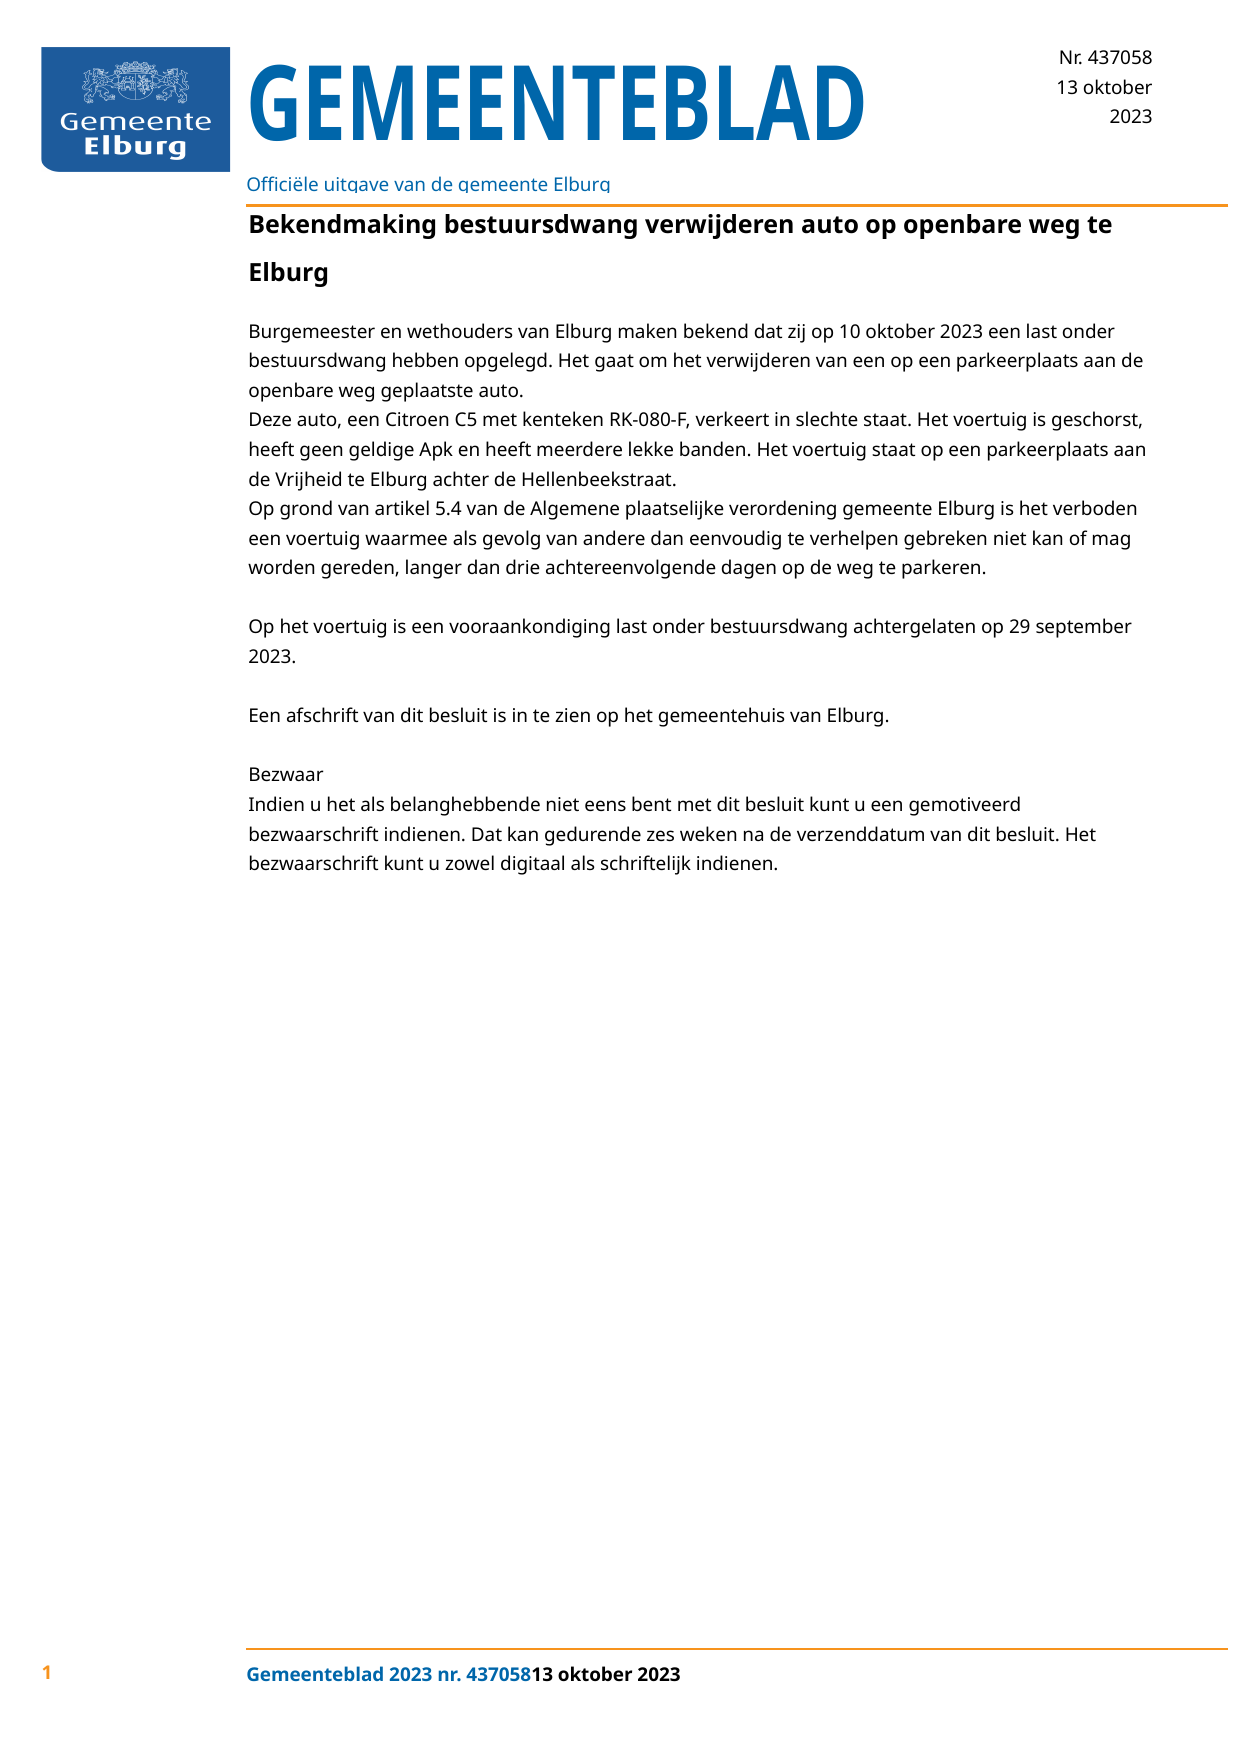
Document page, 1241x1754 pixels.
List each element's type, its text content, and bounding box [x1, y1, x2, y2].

text Een afschrift van dit besluit is in te zien op het gemeentehuis van Elburg. [248, 702, 1152, 728]
picture [41, 47, 231, 172]
text Bekendmaking bestuursdwang verwijderen auto op openbare weg te Elburg [248, 207, 1152, 288]
text Burgemeester en wethouders van Elburg maken bekend dat zij op 10 oktober 2023 een last onder bestuursdwang hebben opgelegd. Het gaat om het verwijderen van een op een parkeerplaats aan de openbare weg geplaatste auto. [248, 318, 1152, 403]
text Bezwaar [248, 762, 1152, 787]
text Indien u het als belanghebbende niet eens bent met dit besluit kunt u een gemotiveerd bezwaarschrift indienen. Dat kan gedurende zes weken na de verzenddatum van dit besluit. Het bezwaarschrift kunt u zowel digitaal als schriftelijk indienen. [248, 791, 1152, 876]
text Deze auto, een Citroen C5 met kenteken RK-080-F, verkeert in slechte staat. Het voertuig is geschorst, heeft geen geldige Apk en heeft meerdere lekke banden. Het voertuig staat op een parkeerplaats aan de Vrijheid te Elburg achter de Hellenbeekstraat. [248, 407, 1152, 492]
text Op grond van artikel 5.4 van de Algemene plaatselijke verordening gemeente Elburg is het verboden een voertuig waarmee als gevolg van andere dan eenvoudig te verhelpen gebreken niet kan of mag worden gereden, langer dan drie achtereenvolgende dagen op de weg te parkeren. [248, 495, 1152, 580]
text Op het voertuig is een vooraankondiging last onder bestuursdwang achtergelaten op 29 september 2023. [248, 614, 1152, 669]
